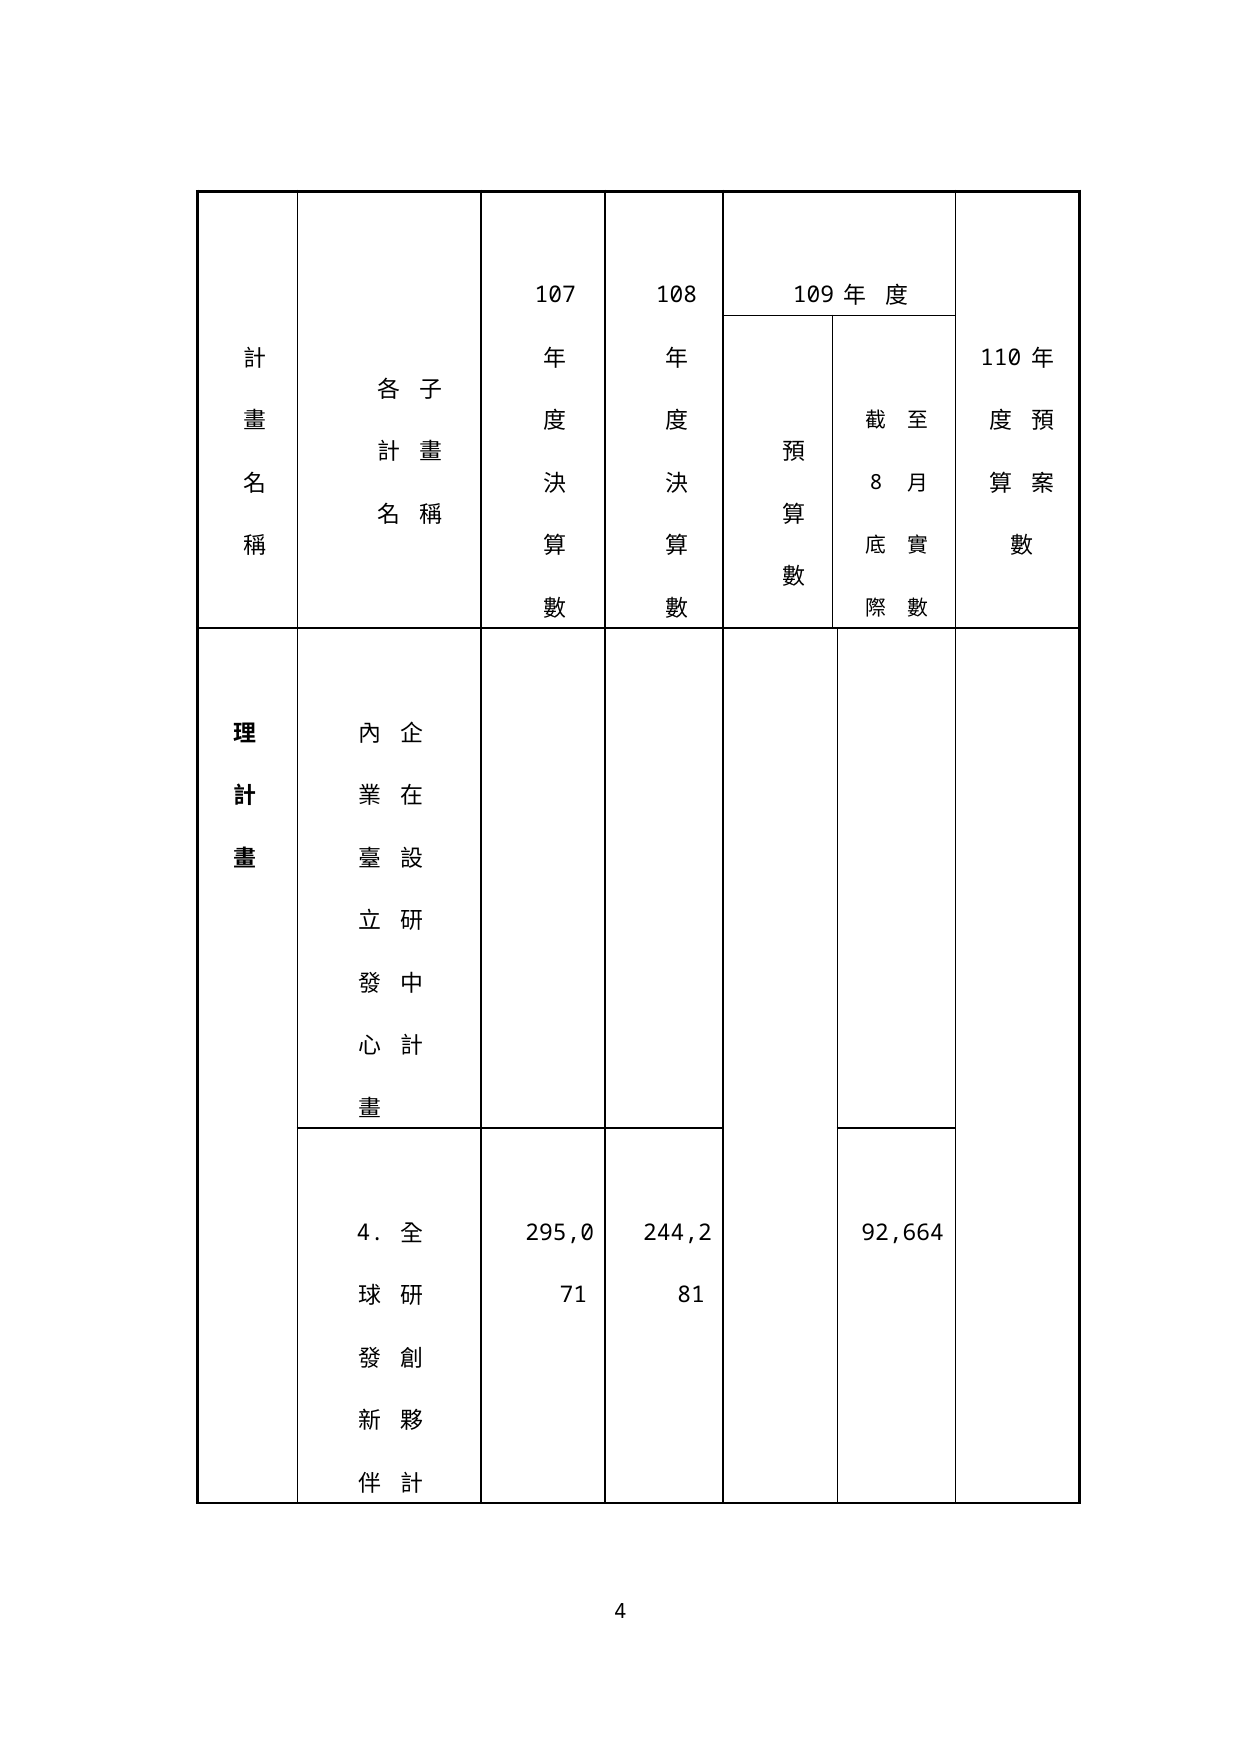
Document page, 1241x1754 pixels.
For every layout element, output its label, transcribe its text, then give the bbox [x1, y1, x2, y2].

table_cell 244,281 [606, 1129, 722, 1502]
table_header 107年度決算數 [482, 193, 604, 627]
table_cell 295,071 [482, 1129, 604, 1502]
table_cell 內企業在臺設立研發中心計畫 [298, 629, 480, 1127]
table_cell [838, 629, 955, 1127]
table_cell 92,664 [838, 1129, 955, 1502]
table_header 計畫名稱 [199, 193, 297, 627]
table_header 110年度預算案數 [956, 193, 1078, 627]
table_cell [956, 629, 1078, 1502]
table_cell A+企業創新研發淬鍊推動與管理計畫 [199, 629, 297, 1502]
table_cell 預算數 [724, 316, 832, 627]
table_header 109年度 [724, 193, 955, 314]
table_cell [724, 629, 837, 1502]
table_cell 截至8月底實際數 [833, 316, 955, 627]
table_header 108年度決算數 [606, 193, 722, 627]
table_header 各子計畫名稱 [298, 193, 480, 627]
table_cell [606, 629, 722, 1127]
table_cell [482, 629, 604, 1127]
table_cell 4.全球研發創新夥伴計 [298, 1129, 480, 1502]
